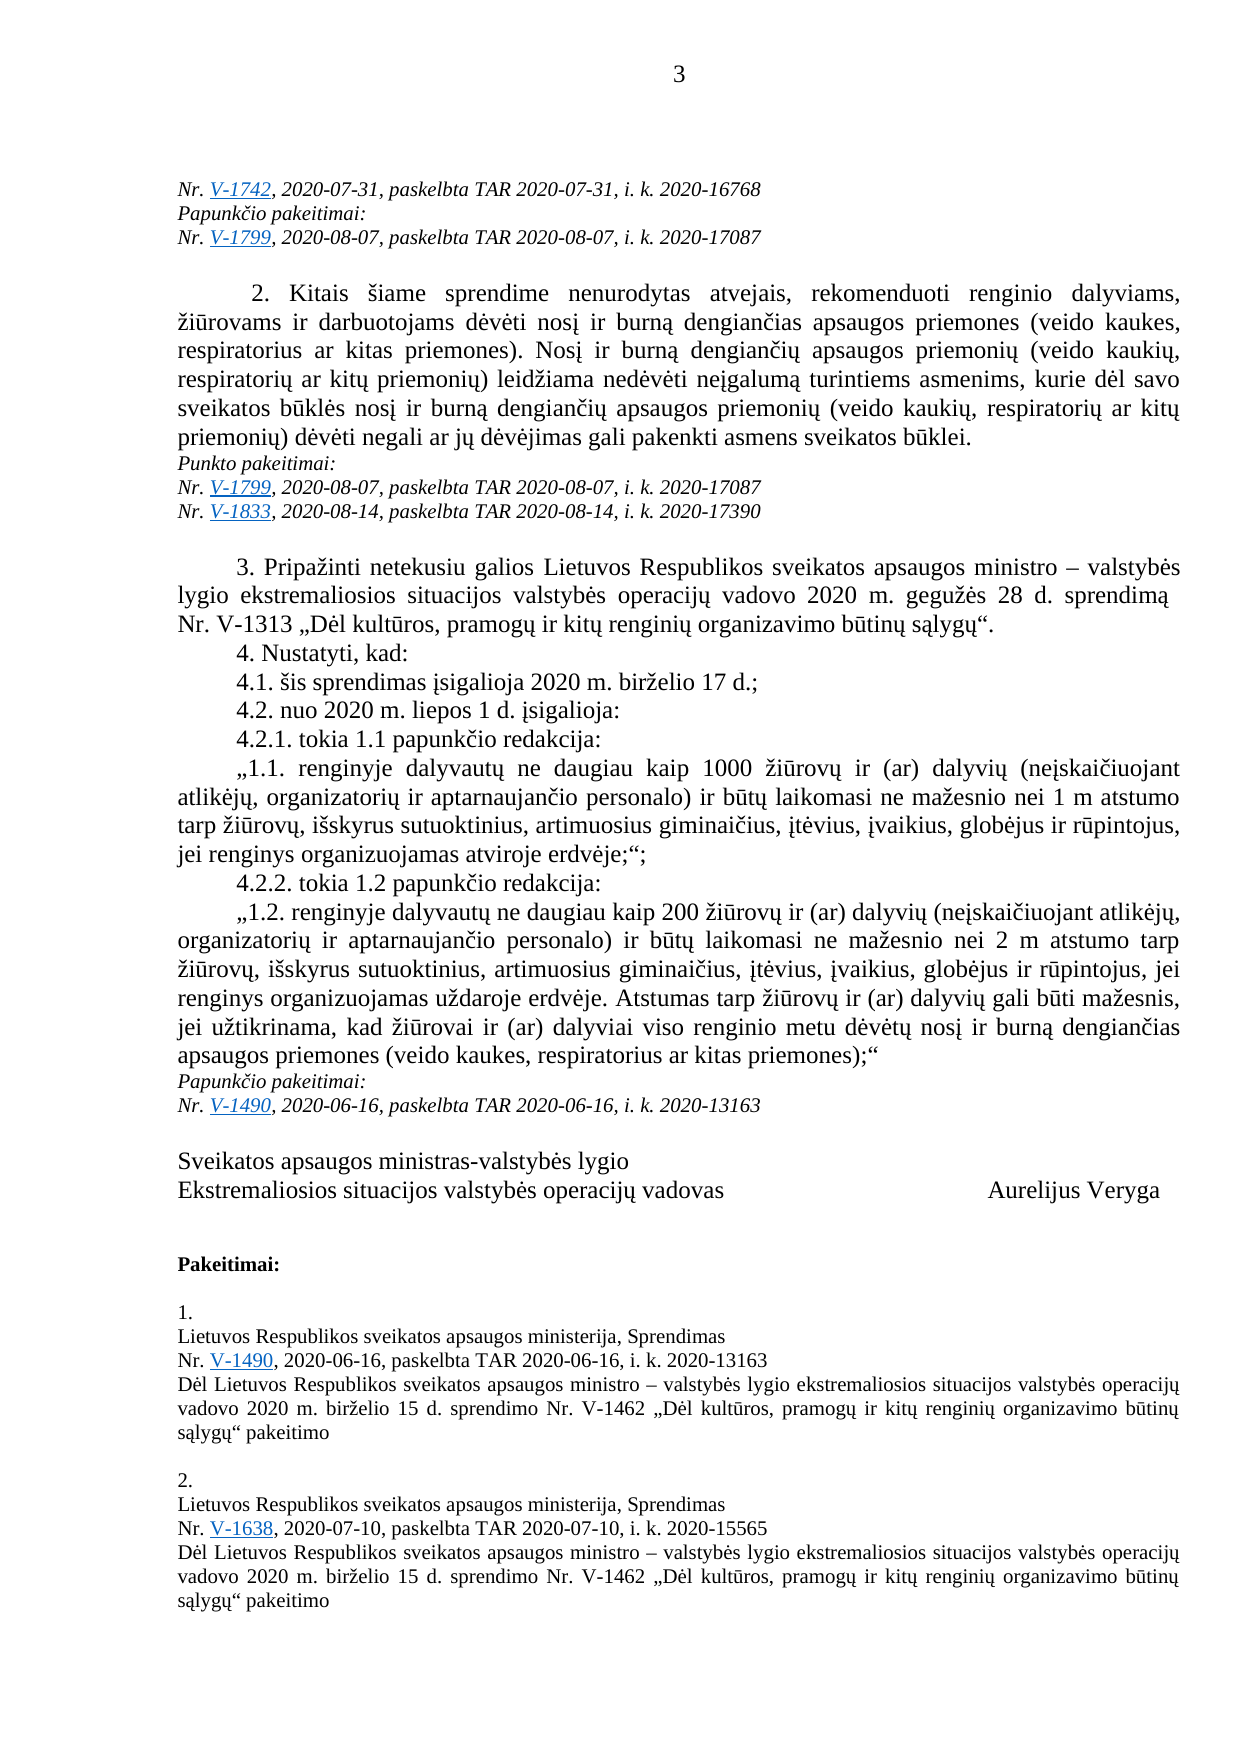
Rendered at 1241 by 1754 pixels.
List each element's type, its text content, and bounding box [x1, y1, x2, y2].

text Lietuvos Respublikos sveikatos apsaugos ministerija, Sprendimas [177, 1492, 1181, 1516]
text 4. Nustatyti, kad: [236, 638, 1181, 667]
text 1. [177, 1300, 1181, 1324]
text 4.2.2. tokia 1.2 papunkčio redakcija: [177, 868, 1181, 897]
text Punkto pakeitimai: [177, 451, 1181, 475]
text Nr. V-1490, 2020-06-16, paskelbta TAR 2020-06-16, i. k. 2020-13163 [177, 1093, 1181, 1117]
text Ekstremaliosios situacijos valstybės operacijų vadovas Aurelijus Veryga [177, 1175, 1181, 1203]
text Nr. V-1638, 2020-07-10, paskelbta TAR 2020-07-10, i. k. 2020-15565 [177, 1516, 1181, 1540]
text Dėl Lietuvos Respublikos sveikatos apsaugos ministro – valstybės lygio ekstremaliosios situacijos valstybės operacijų vadovo 2020 m. birželio 15 d. sprendimo Nr. V-1462 „Dėl kultūros, pramogų ir kitų renginių organizavimo būtinų sąlygų“ pakeitimo [177, 1540, 1181, 1612]
text Nr. V-1742, 2020-07-31, paskelbta TAR 2020-07-31, i. k. 2020-16768 [177, 177, 1181, 201]
text Pakeitimai: [177, 1252, 1181, 1276]
text 3. Pripažinti netekusiu galios Lietuvos Respublikos sveikatos apsaugos ministro – valstybės lygio ekstremaliosios situacijos valstybės operacijų vadovo 2020 m. gegužės 28 d. sprendimą Nr. V-1313 „Dėl kultūros, pramogų ir kitų renginių organizavimo būtinų sąlygų“. [177, 552, 1181, 638]
text Sveikatos apsaugos ministras-valstybės lygio [177, 1146, 1181, 1175]
text 2. [177, 1468, 1181, 1492]
text Lietuvos Respublikos sveikatos apsaugos ministerija, Sprendimas [177, 1324, 1181, 1348]
text Papunkčio pakeitimai: [177, 1069, 1181, 1093]
text „1.1. renginyje dalyvautų ne daugiau kaip 1000 žiūrovų ir (ar) dalyvių (neįskaičiuojant atlikėjų, organizatorių ir aptarnaujančio personalo) ir būtų laikomasi ne mažesnio nei 1 m atstumo tarp žiūrovų, išskyrus sutuoktinius, artimuosius giminaičius, įtėvius, įvaikius, globėjus ir rūpintojus, jei renginys organizuojamas atviroje erdvėje;“; [177, 753, 1181, 868]
text 2. Kitais šiame sprendime nenurodytas atvejais, rekomenduoti renginio dalyviams, žiūrovams ir darbuotojams dėvėti nosį ir burną dengiančias apsaugos priemones (veido kaukes, respiratorius ar kitas priemones). Nosį ir burną dengiančių apsaugos priemonių (veido kaukių, respiratorių ar kitų priemonių) leidžiama nedėvėti neįgalumą turintiems asmenims, kurie dėl savo sveikatos būklės nosį ir burną dengiančių apsaugos priemonių (veido kaukių, respiratorių ar kitų priemonių) dėvėti negali ar jų dėvėjimas gali pakenkti asmens sveikatos būklei. [177, 278, 1181, 451]
text 4.2.1. tokia 1.1 papunkčio redakcija: [177, 724, 1181, 753]
text Nr. V-1490, 2020-06-16, paskelbta TAR 2020-06-16, i. k. 2020-13163 [177, 1348, 1181, 1372]
text Dėl Lietuvos Respublikos sveikatos apsaugos ministro – valstybės lygio ekstremaliosios situacijos valstybės operacijų vadovo 2020 m. birželio 15 d. sprendimo Nr. V-1462 „Dėl kultūros, pramogų ir kitų renginių organizavimo būtinų sąlygų“ pakeitimo [177, 1372, 1181, 1444]
text 4.2. nuo 2020 m. liepos 1 d. įsigalioja: [177, 695, 1181, 724]
text Papunkčio pakeitimai: [177, 201, 1181, 225]
text 4.1. šis sprendimas įsigalioja 2020 m. birželio 17 d.; [177, 667, 1181, 695]
text „1.2. renginyje dalyvautų ne daugiau kaip 200 žiūrovų ir (ar) dalyvių (neįskaičiuojant atlikėjų, organizatorių ir aptarnaujančio personalo) ir būtų laikomasi ne mažesnio nei 2 m atstumo tarp žiūrovų, išskyrus sutuoktinius, artimuosius giminaičius, įtėvius, įvaikius, globėjus ir rūpintojus, jei renginys organizuojamas uždaroje erdvėje. Atstumas tarp žiūrovų ir (ar) dalyvių gali būti mažesnis, jei užtikrinama, kad žiūrovai ir (ar) dalyviai viso renginio metu dėvėtų nosį ir burną dengiančias apsaugos priemones (veido kaukes, respiratorius ar kitas priemones);“ [177, 897, 1181, 1069]
text Nr. V-1799, 2020-08-07, paskelbta TAR 2020-08-07, i. k. 2020-17087 [177, 225, 1181, 249]
text Nr. V-1833, 2020-08-14, paskelbta TAR 2020-08-14, i. k. 2020-17390 [177, 499, 1181, 523]
text Nr. V-1799, 2020-08-07, paskelbta TAR 2020-08-07, i. k. 2020-17087 [177, 475, 1181, 499]
